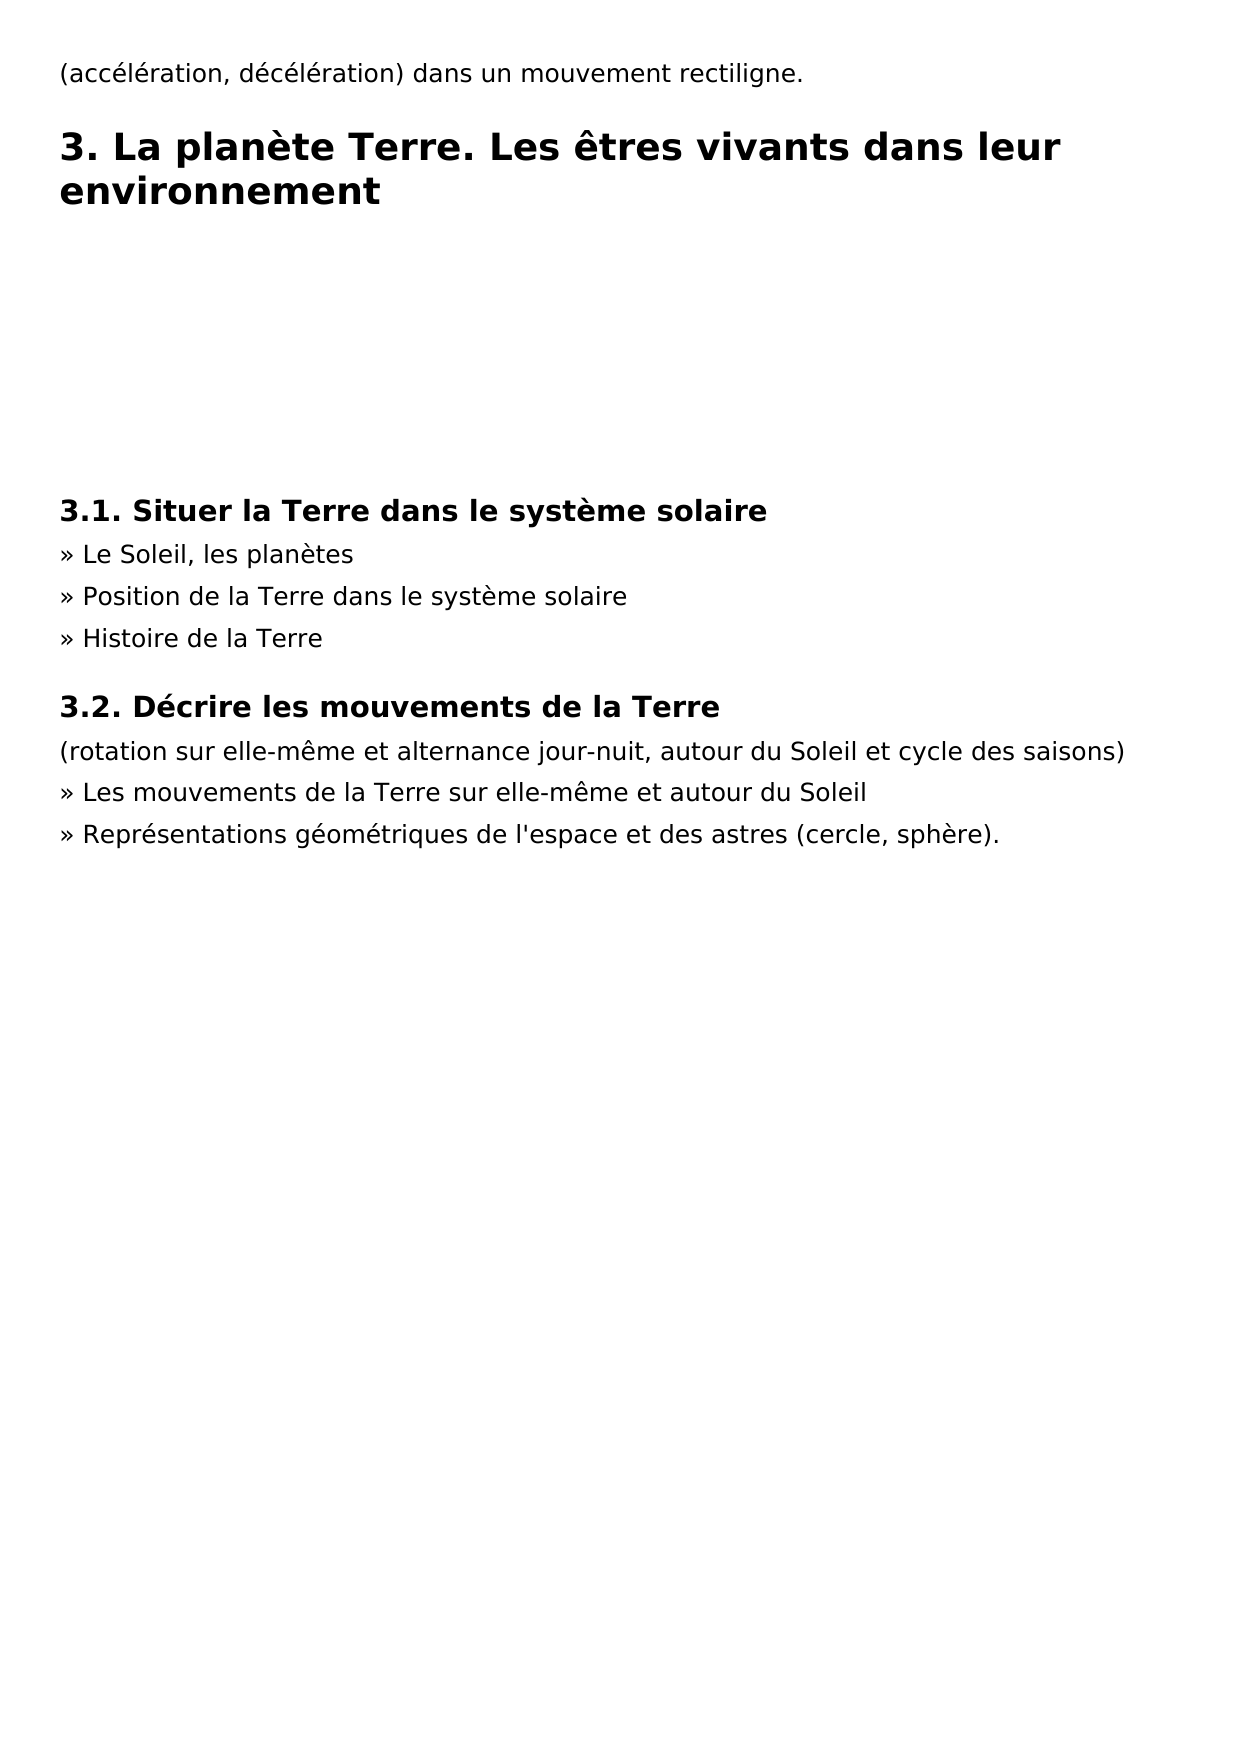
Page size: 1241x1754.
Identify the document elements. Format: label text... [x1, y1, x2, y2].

text » Position de la Terre dans le système solaire [59, 582, 1181, 611]
text (accélération, décélération) dans un mouvement rectiligne. [59, 59, 1181, 88]
text » Le Soleil, les planètes [59, 540, 1181, 569]
text (rotation sur elle-même et alternance jour-nuit, autour du Soleil et cycle des saisons) [59, 737, 1181, 766]
subtitle 3.2. Décrire les mouvements de la Terre [59, 690, 1181, 724]
text » Représentations géométriques de l'espace et des astres (cercle, sphère). [59, 820, 1181, 849]
subtitle 3. La planète Terre. Les êtres vivants dans leur environnement [59, 126, 1181, 213]
text » Les mouvements de la Terre sur elle-même et autour du Soleil [59, 778, 1181, 808]
subtitle 3.1. Situer la Terre dans le système solaire [59, 494, 1181, 528]
text » Histoire de la Terre [59, 624, 1181, 653]
